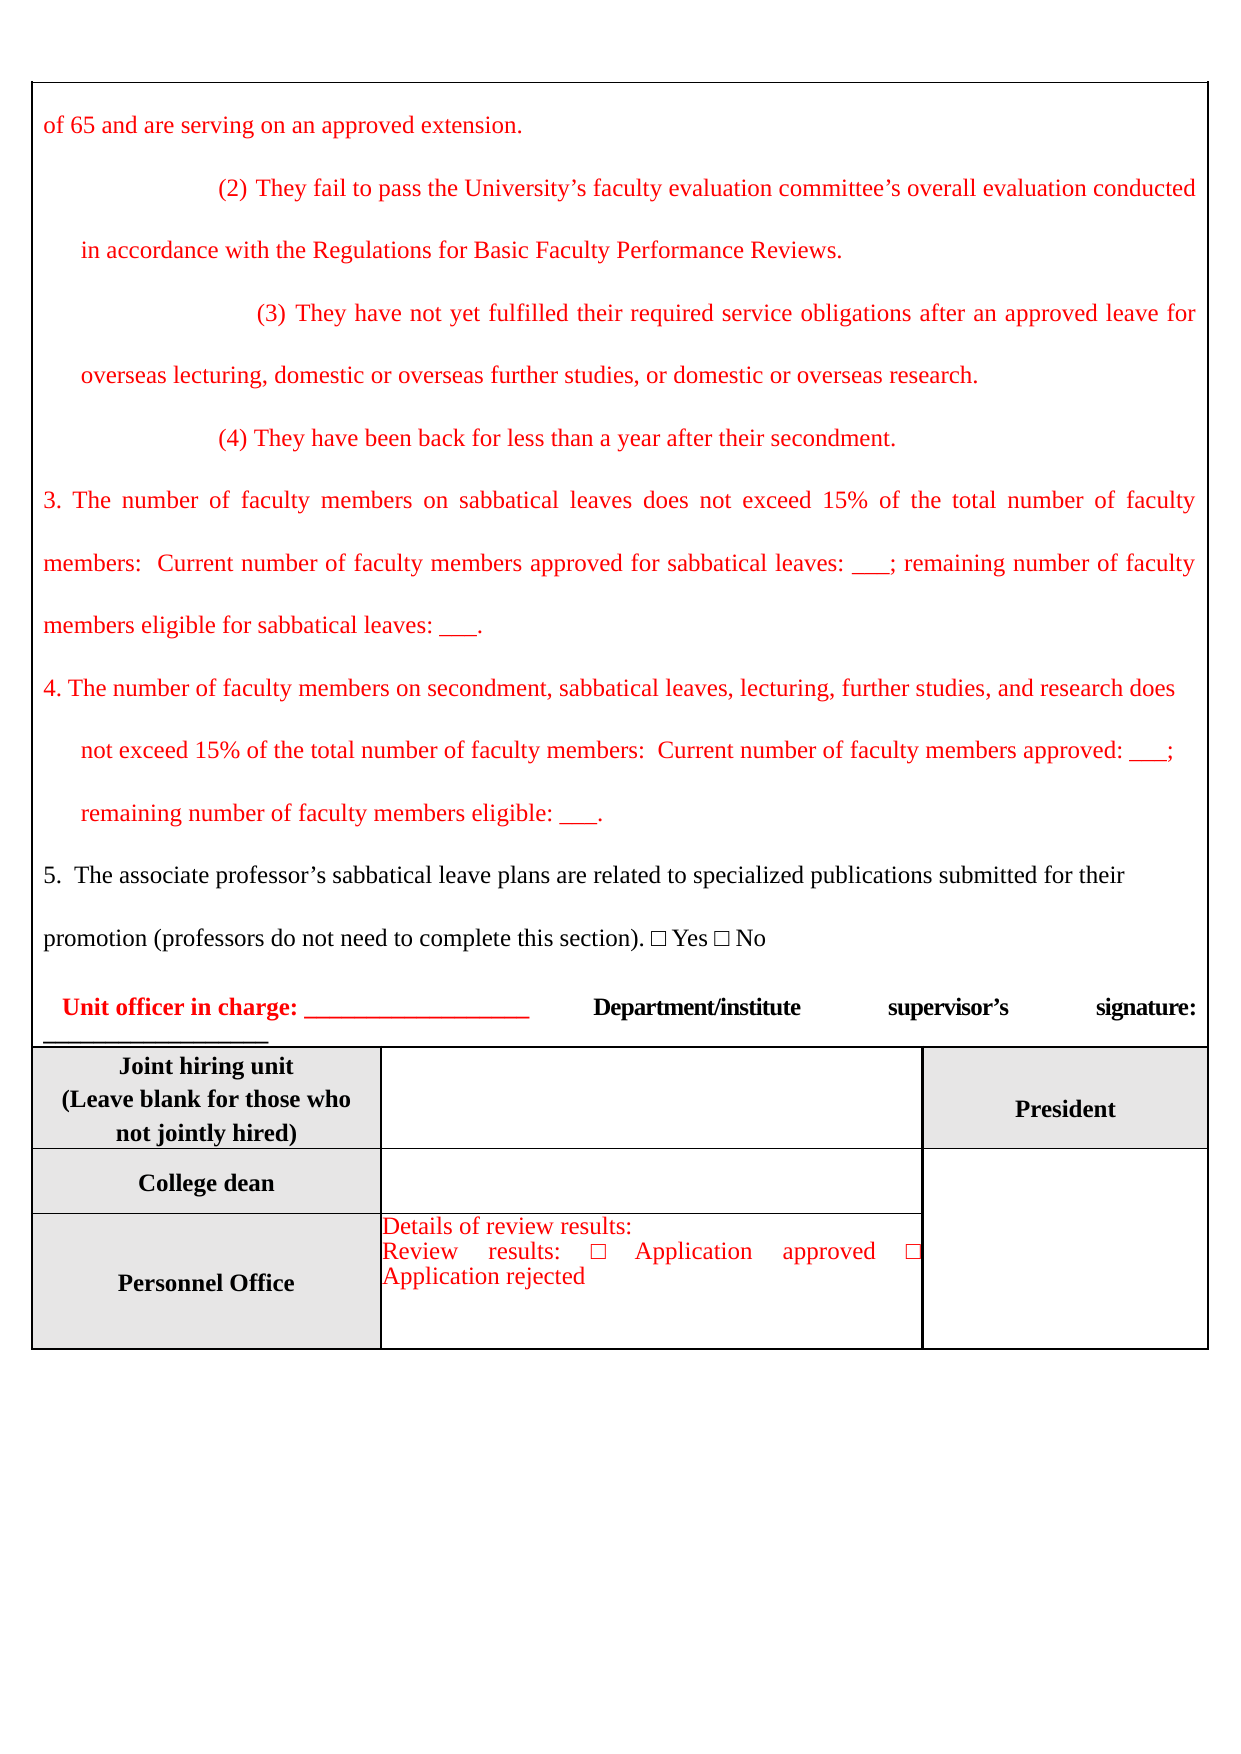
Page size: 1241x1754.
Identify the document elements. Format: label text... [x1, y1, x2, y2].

table_cell Details of review results: Review results: □ Application approved □ Application rejected [382, 1214, 921, 1348]
table_cell President [924, 1048, 1207, 1148]
table_cell College dean [33, 1149, 380, 1213]
table_cell [382, 1149, 921, 1213]
table_cell Joint hiring unit (Leave blank for those who not jointly hired) [33, 1048, 380, 1148]
table_cell Personnel Office [33, 1214, 380, 1348]
table_cell [924, 1149, 1207, 1348]
table_cell of 65 and are serving on an approved extension. (2) They fail to pass the University’s faculty evaluation committee’s overall evaluation conducted in accordance with the Regulations for Basic Faculty Performance Reviews. (3) They have not yet fulfilled their required service obligations after an approved leave for overseas lecturing, domestic or overseas further studies, or domestic or overseas research. (4) They have been back for less than a year after their secondment. 3. The number of faculty members on sabbatical leaves does not exceed 15% of the total number of faculty members: Current number of faculty members approved for sabbatical leaves: ___; remaining number of faculty members eligible for sabbatical leaves: ___. 4. The number of faculty members on secondment, sabbatical leaves, lecturing, further studies, and research does not exceed 15% of the total number of faculty members: Current number of faculty members approved: ___; remaining number of faculty members eligible: ___. 5. The associate professor’s sabbatical leave plans are related to specialized publications submitted for their promotion (professors do not need to complete this section). □ Yes □ No Unit officer in charge: __________________ Department/institute supervisor’s signature: __________________ [33, 83, 1207, 1046]
table_cell [382, 1048, 921, 1148]
